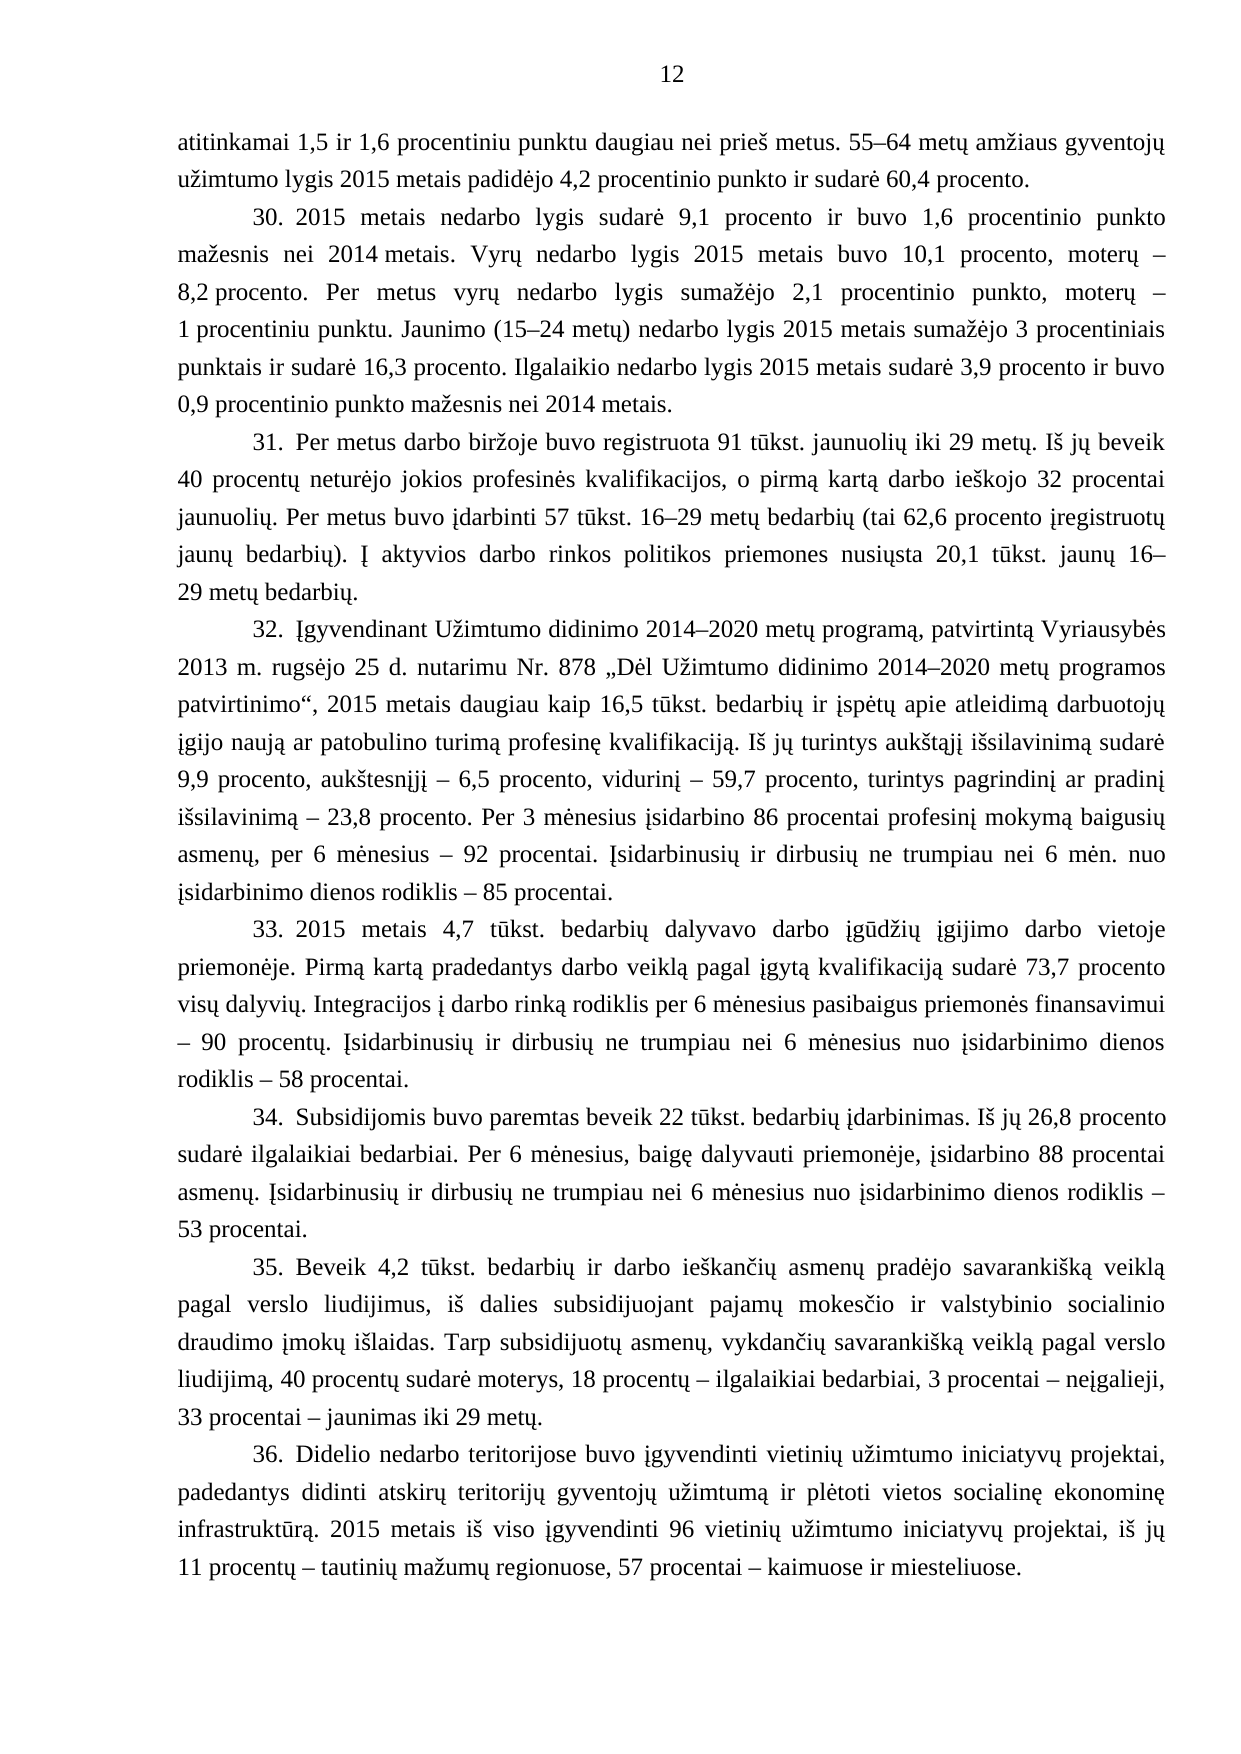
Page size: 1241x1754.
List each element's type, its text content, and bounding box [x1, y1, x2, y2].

text 34. Subsidijomis buvo paremtas beveik 22 tūkst. bedarbių įdarbinimas. Iš jų 26,8 procento sudarė ilgalaikiai bedarbiai. Per 6 mėnesius, baigę dalyvauti priemonėje, įsidarbino 88 procentai asmenų. Įsidarbinusių ir dirbusių ne trumpiau nei 6 mėnesius nuo įsidarbinimo dienos rodiklis – 53 procentai. [177, 1093, 1166, 1243]
text 33. 2015 metais 4,7 tūkst. bedarbių dalyvavo darbo įgūdžių įgijimo darbo vietoje priemonėje. Pirmą kartą pradedantys darbo veiklą pagal įgytą kvalifikaciją sudarė 73,7 procento visų dalyvių. Integracijos į darbo rinką rodiklis per 6 mėnesius pasibaigus priemonės finansavimui – 90 procentų. Įsidarbinusių ir dirbusių ne trumpiau nei 6 mėnesius nuo įsidarbinimo dienos rodiklis – 58 procentai. [177, 906, 1166, 1093]
text atitinkamai 1,5 ir 1,6 procentiniu punktu daugiau nei prieš metus. 55–64 metų amžiaus gyventojų užimtumo lygis 2015 metais padidėjo 4,2 procentinio punkto ir sudarė 60,4 procento. [177, 118, 1166, 193]
text 36. Didelio nedarbo teritorijose buvo įgyvendinti vietinių užimtumo iniciatyvų projektai, padedantys didinti atskirų teritorijų gyventojų užimtumą ir plėtoti vietos socialinę ekonominę infrastruktūrą. 2015 metais iš viso įgyvendinti 96 vietinių užimtumo iniciatyvų projektai, iš jų 11 procentų – tautinių mažumų regionuose, 57 procentai – kaimuose ir miesteliuose. [177, 1431, 1166, 1581]
text 35. Beveik 4,2 tūkst. bedarbių ir darbo ieškančių asmenų pradėjo savarankišką veiklą pagal verslo liudijimus, iš dalies subsidijuojant pajamų mokesčio ir valstybinio socialinio draudimo įmokų išlaidas. Tarp subsidijuotų asmenų, vykdančių savarankišką veiklą pagal verslo liudijimą, 40 procentų sudarė moterys, 18 procentų – ilgalaikiai bedarbiai, 3 procentai – neįgalieji, 33 procentai – jaunimas iki 29 metų. [177, 1243, 1166, 1431]
text 32. Įgyvendinant Užimtumo didinimo 2014–2020 metų programą, patvirtintą Vyriausybės 2013 m. rugsėjo 25 d. nutarimu Nr. 878 „Dėl Užimtumo didinimo 2014–2020 metų programos patvirtinimo“, 2015 metais daugiau kaip 16,5 tūkst. bedarbių ir įspėtų apie atleidimą darbuotojų įgijo naują ar patobulino turimą profesinę kvalifikaciją. Iš jų turintys aukštąjį išsilavinimą sudarė 9,9 procento, aukštesnįjį – 6,5 procento, vidurinį – 59,7 procento, turintys pagrindinį ar pradinį išsilavinimą – 23,8 procento. Per 3 mėnesius įsidarbino 86 procentai profesinį mokymą baigusių asmenų, per 6 mėnesius – 92 procentai. Įsidarbinusių ir dirbusių ne trumpiau nei 6 mėn. nuo įsidarbinimo dienos rodiklis – 85 procentai. [177, 606, 1166, 906]
text 31. Per metus darbo biržoje buvo registruota 91 tūkst. jaunuolių iki 29 metų. Iš jų beveik 40 procentų neturėjo jokios profesinės kvalifikacijos, o pirmą kartą darbo ieškojo 32 procentai jaunuolių. Per metus buvo įdarbinti 57 tūkst. 16–29 metų bedarbių (tai 62,6 procento įregistruotų jaunų bedarbių). Į aktyvios darbo rinkos politikos priemones nusiųsta 20,1 tūkst. jaunų 16–29 metų bedarbių. [177, 418, 1166, 606]
text 30. 2015 metais nedarbo lygis sudarė 9,1 procento ir buvo 1,6 procentinio punkto mažesnis nei 2014 metais. Vyrų nedarbo lygis 2015 metais buvo 10,1 procento, moterų – 8,2 procento. Per metus vyrų nedarbo lygis sumažėjo 2,1 procentinio punkto, moterų – 1 procentiniu punktu. Jaunimo (15–24 metų) nedarbo lygis 2015 metais sumažėjo 3 procentiniais punktais ir sudarė 16,3 procento. Ilgalaikio nedarbo lygis 2015 metais sudarė 3,9 procento ir buvo 0,9 procentinio punkto mažesnis nei 2014 metais. [177, 193, 1166, 418]
